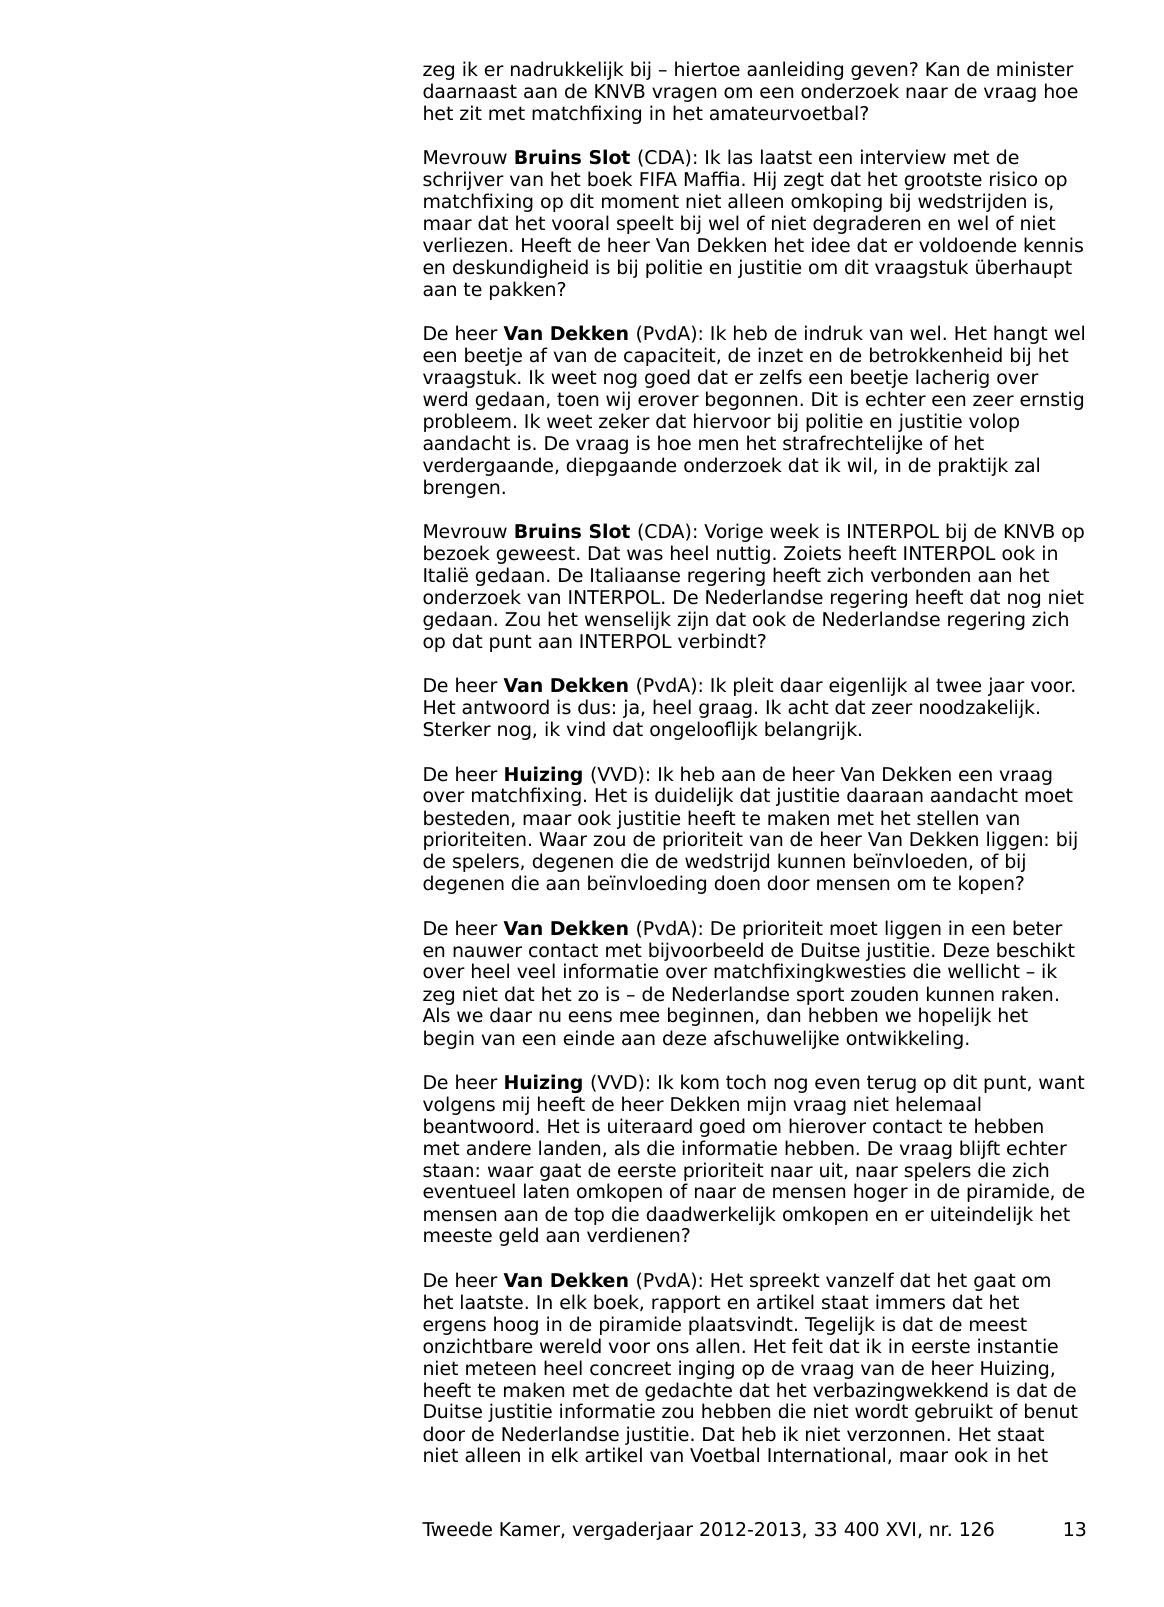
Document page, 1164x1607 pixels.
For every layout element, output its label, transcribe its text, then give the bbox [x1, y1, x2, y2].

text Mevrouw Bruins Slot (CDA): Vorige week is INTERPOL bij de KNVB op bezoek geweest. Dat was heel nuttig. Zoiets heeft INTERPOL ook in Italië gedaan. De Italiaanse regering heeft zich verbonden aan het onderzoek van INTERPOL. De Nederlandse regering heeft dat nog niet gedaan. Zou het wenselijk zijn dat ook de Nederlandse regering zich op dat punt aan INTERPOL verbindt? [422, 521, 1087, 653]
text De heer Van Dekken (PvdA): Ik heb de indruk van wel. Het hangt wel een beetje af van de capaciteit, de inzet en de betrokkenheid bij het vraagstuk. Ik weet nog goed dat er zelfs een beetje lacherig over werd gedaan, toen wij erover begonnen. Dit is echter een zeer ernstig probleem. Ik weet zeker dat hiervoor bij politie en justitie volop aandacht is. De vraag is hoe men het strafrechtelijke of het verdergaande, diepgaande onderzoek dat ik wil, in de praktijk zal brengen. [422, 323, 1087, 499]
text Mevrouw Bruins Slot (CDA): Ik las laatst een interview met de schrijver van het boek FIFA Maffia. Hij zegt dat het grootste risico op matchfixing op dit moment niet alleen omkoping bij wedstrijden is, maar dat het vooral speelt bij wel of niet degraderen en wel of niet verliezen. Heeft de heer Van Dekken het idee dat er voldoende kennis en deskundigheid is bij politie en justitie om dit vraagstuk überhaupt aan te pakken? [422, 147, 1087, 301]
text De heer Van Dekken (PvdA): Het spreekt vanzelf dat het gaat om het laatste. In elk boek, rapport en artikel staat immers dat het ergens hoog in de piramide plaatsvindt. Tegelijk is dat de meest onzichtbare wereld voor ons allen. Het feit dat ik in eerste instantie niet meteen heel concreet inging op de vraag van de heer Huizing, heeft te maken met de gedachte dat het verbazingwekkend is dat de Duitse justitie informatie zou hebben die niet wordt gebruikt of benut door de Nederlandse justitie. Dat heb ik niet verzonnen. Het staat niet alleen in elk artikel van Voetbal International, maar ook in het [422, 1269, 1087, 1467]
text De heer Huizing (VVD): Ik kom toch nog even terug op dit punt, want volgens mij heeft de heer Dekken mijn vraag niet helemaal beantwoord. Het is uiteraard goed om hierover contact te hebben met andere landen, als die informatie hebben. De vraag blijft echter staan: waar gaat de eerste prioriteit naar uit, naar spelers die zich eventueel laten omkopen of naar de mensen hoger in de piramide, de mensen aan de top die daadwerkelijk omkopen en er uiteindelijk het meeste geld aan verdienen? [422, 1072, 1087, 1247]
text De heer Van Dekken (PvdA): De prioriteit moet liggen in een beter en nauwer contact met bijvoorbeeld de Duitse justitie. Deze beschikt over heel veel informatie over matchfixingkwesties die wellicht – ik zeg niet dat het zo is – de Nederlandse sport zouden kunnen raken. Als we daar nu eens mee beginnen, dan hebben we hopelijk het begin van een einde aan deze afschuwelijke ontwikkeling. [422, 917, 1087, 1049]
text zeg ik er nadrukkelijk bij – hiertoe aanleiding geven? Kan de minister daarnaast aan de KNVB vragen om een onderzoek naar de vraag hoe het zit met matchfixing in het amateurvoetbal? [422, 59, 1087, 125]
text De heer Van Dekken (PvdA): Ik pleit daar eigenlijk al twee jaar voor. Het antwoord is dus: ja, heel graag. Ik acht dat zeer noodzakelijk. Sterker nog, ik vind dat ongelooflijk belangrijk. [422, 675, 1087, 741]
text De heer Huizing (VVD): Ik heb aan de heer Van Dekken een vraag over matchfixing. Het is duidelijk dat justitie daaraan aandacht moet besteden, maar ook justitie heeft te maken met het stellen van prioriteiten. Waar zou de prioriteit van de heer Van Dekken liggen: bij de spelers, degenen die de wedstrijd kunnen beïnvloeden, of bij degenen die aan beïnvloeding doen door mensen om te kopen? [422, 763, 1087, 895]
